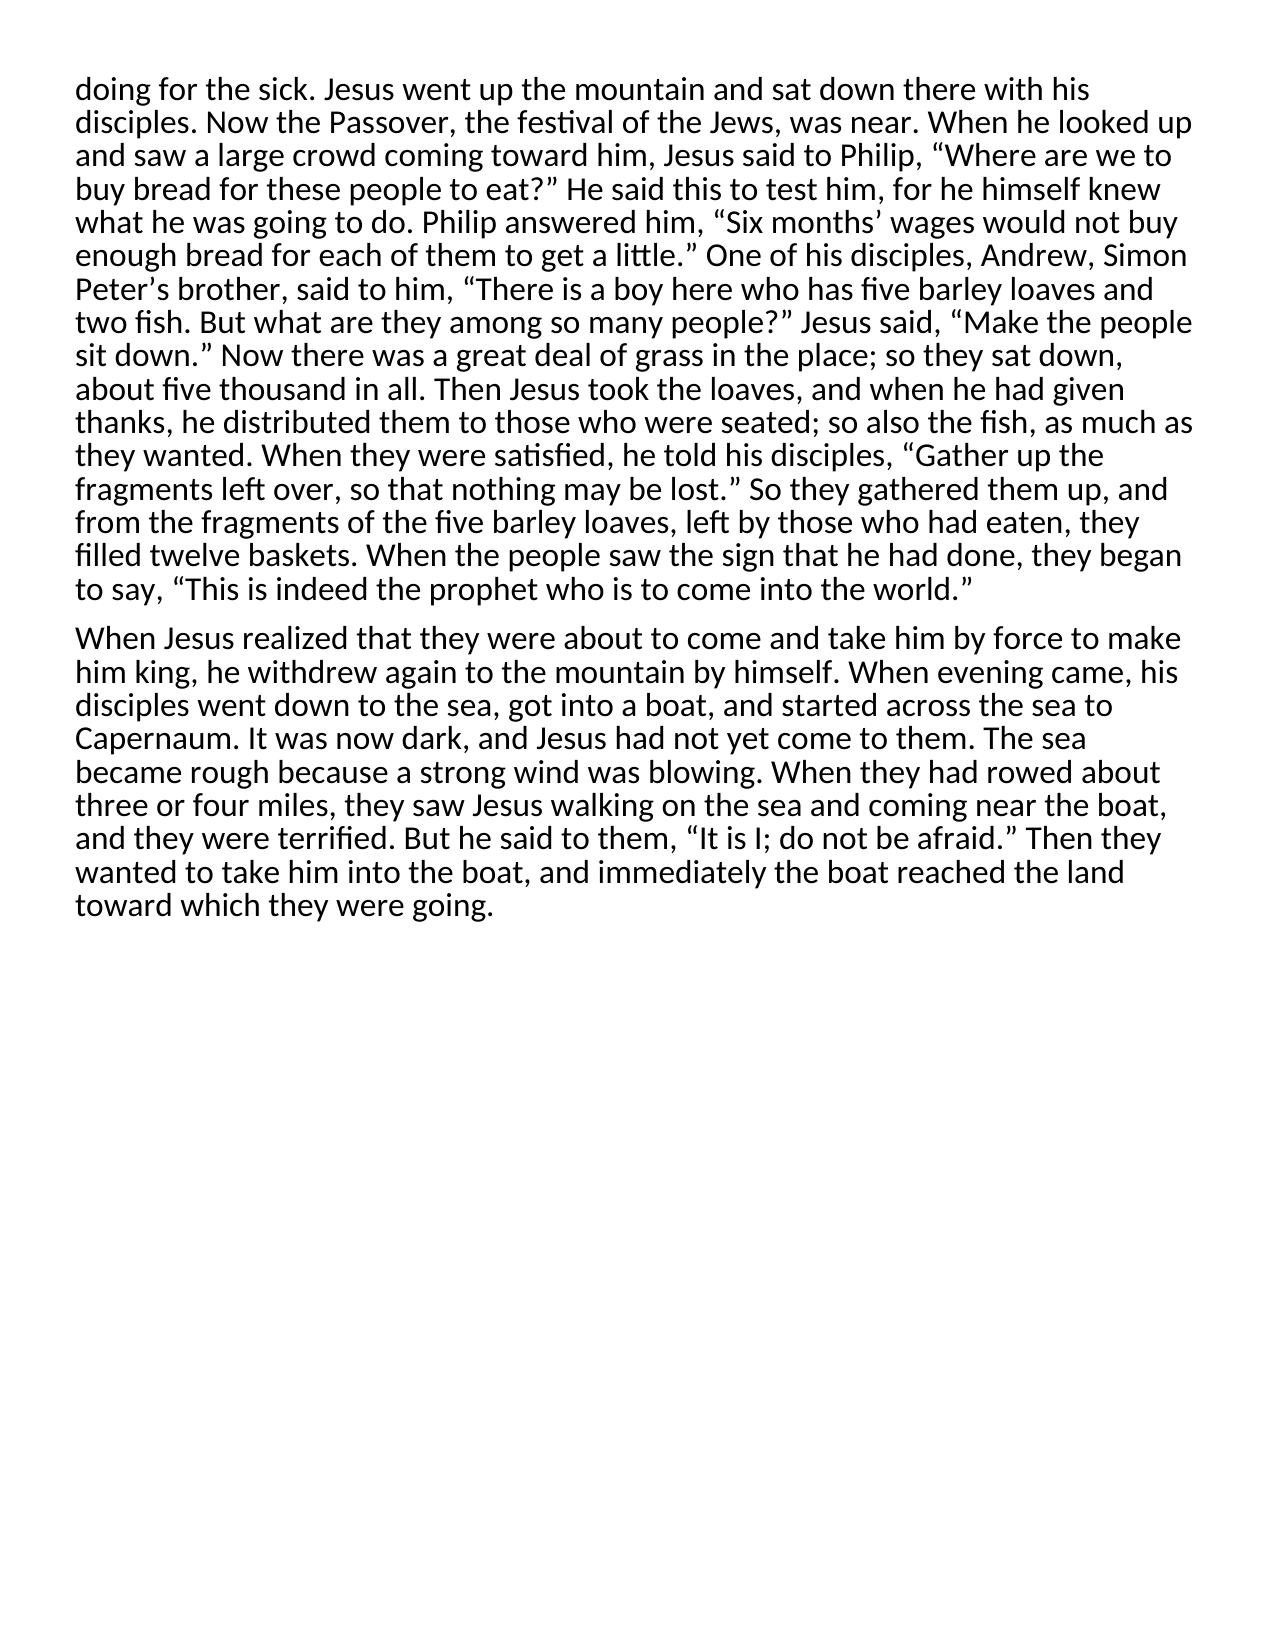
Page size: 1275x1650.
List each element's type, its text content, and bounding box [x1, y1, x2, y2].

text When Jesus realized that they were about to come and take him by force to make him king, he withdrew again to the mountain by himself. When evening came, his disciples went down to the sea, got into a boat, and started across the sea to Capernaum. It was now dark, and Jesus had not yet come to them. The sea became rough because a strong wind was blowing. When they had rowed about three or four miles, they saw Jesus walking on the sea and coming near the boat, and they were terrified. But he said to them, “It is I; do not be afraid.” Then they wanted to take him into the boat, and immediately the boat reached the land toward which they were going. [75, 625, 1200, 925]
text doing for the sick. Jesus went up the mountain and sat down there with his disciples. Now the Passover, the festival of the Jews, was near. When he looked up and saw a large crowd coming toward him, Jesus said to Philip, “Where are we to buy bread for these people to eat?” He said this to test him, for he himself knew what he was going to do. Philip answered him, “Six months’ wages would not buy enough bread for each of them to get a little.” One of his disciples, Andrew, Simon Peter’s brother, said to him, “There is a boy here who has five barley loaves and two fish. But what are they among so many people?” Jesus said, “Make the people sit down.” Now there was a great deal of grass in the place; so they sat down, about five thousand in all. Then Jesus took the loaves, and when he had given thanks, he distributed them to those who were seated; so also the fish, as much as they wanted. When they were satisfied, he told his disciples, “Gather up the fragments left over, so that nothing may be lost.” So they gathered them up, and from the fragments of the five barley loaves, left by those who had eaten, they filled twelve baskets. When the people saw the sign that he had done, they began to say, “This is indeed the prophet who is to come into the world.” [75, 75, 1200, 608]
